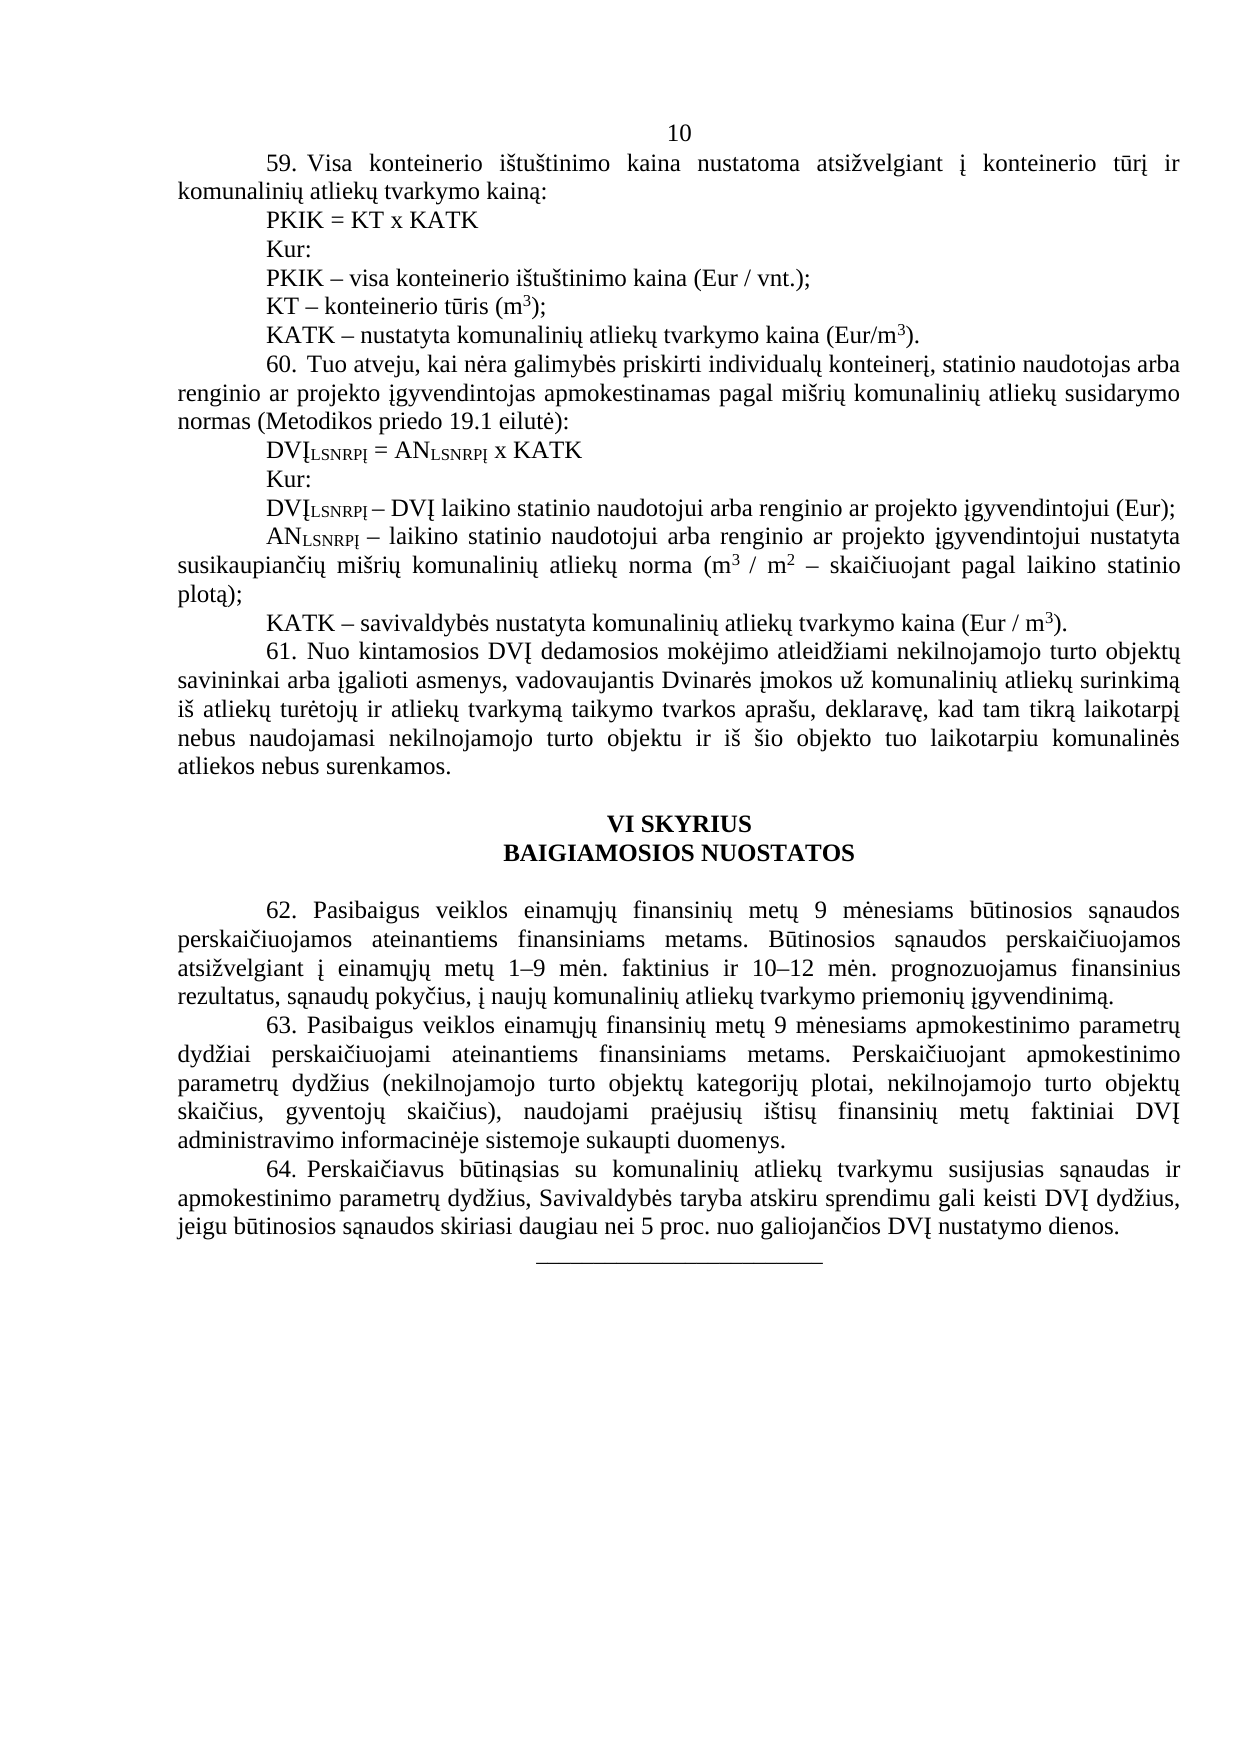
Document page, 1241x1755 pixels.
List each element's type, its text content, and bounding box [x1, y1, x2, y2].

text _________________________ [177, 1240, 1181, 1266]
text 59. Visa konteinerio ištuštinimo kaina nustatoma atsižvelgiant į konteinerio tūrį ir komunalinių atliekų tvarkymo kainą: [177, 148, 1181, 205]
text Kur: [177, 234, 1181, 263]
text VI SKYRIUS [177, 809, 1181, 838]
text KATK – savivaldybės nustatyta komunalinių atliekų tvarkymo kaina (Eur / m3). [177, 608, 1181, 636]
text PKIK – visa konteinerio ištuštinimo kaina (Eur / vnt.); [177, 263, 1181, 291]
text Kur: [177, 464, 1181, 493]
text 60. Tuo atveju, kai nėra galimybės priskirti individualų konteinerį, statinio naudotojas arba renginio ar projekto įgyvendintojas apmokestinamas pagal mišrių komunalinių atliekų susidarymo normas (Metodikos priedo 19.1 eilutė): [177, 349, 1181, 435]
text PKIK = KT x KATK [177, 205, 1181, 234]
text DVĮLSNRPĮ = ANLSNRPĮ x KATK [177, 435, 1181, 464]
text 61. Nuo kintamosios DVĮ dedamosios mokėjimo atleidžiami nekilnojamojo turto objektų savininkai arba įgalioti asmenys, vadovaujantis Dvinarės įmokos už komunalinių atliekų surinkimą iš atliekų turėtojų ir atliekų tvarkymą taikymo tvarkos aprašu, deklaravę, kad tam tikrą laikotarpį nebus naudojamasi nekilnojamojo turto objektu ir iš šio objekto tuo laikotarpiu komunalinės atliekos nebus surenkamos. [177, 636, 1181, 780]
text 62. Pasibaigus veiklos einamųjų finansinių metų 9 mėnesiams būtinosios sąnaudos perskaičiuojamos ateinantiems finansiniams metams. Būtinosios sąnaudos perskaičiuojamos atsižvelgiant į einamųjų metų 1–9 mėn. faktinius ir 10–12 mėn. prognozuojamus finansinius rezultatus, sąnaudų pokyčius, į naujų komunalinių atliekų tvarkymo priemonių įgyvendinimą. [177, 895, 1181, 1010]
text ANLSNRPĮ – laikino statinio naudotojui arba renginio ar projekto įgyvendintojui nustatyta susikaupiančių mišrių komunalinių atliekų norma (m3 / m2 – skaičiuojant pagal laikino statinio plotą); [177, 521, 1181, 608]
text DVĮLSNRPĮ – DVĮ laikino statinio naudotojui arba renginio ar projekto įgyvendintojui (Eur); [177, 493, 1181, 521]
text KATK – nustatyta komunalinių atliekų tvarkymo kaina (Eur/m3). [177, 320, 1181, 349]
text BAIGIAMOSIOS NUOSTATOS [177, 838, 1181, 866]
text 63. Pasibaigus veiklos einamųjų finansinių metų 9 mėnesiams apmokestinimo parametrų dydžiai perskaičiuojami ateinantiems finansiniams metams. Perskaičiuojant apmokestinimo parametrų dydžius (nekilnojamojo turto objektų kategorijų plotai, nekilnojamojo turto objektų skaičius, gyventojų skaičius), naudojami praėjusių ištisų finansinių metų faktiniai DVĮ administravimo informacinėje sistemoje sukaupti duomenys. [177, 1010, 1181, 1154]
text 64. Perskaičiavus būtinąsias su komunalinių atliekų tvarkymu susijusias sąnaudas ir apmokestinimo parametrų dydžius, Savivaldybės taryba atskiru sprendimu gali keisti DVĮ dydžius, jeigu būtinosios sąnaudos skiriasi daugiau nei 5 proc. nuo galiojančios DVĮ nustatymo dienos. [177, 1154, 1181, 1240]
text KT – konteinerio tūris (m3); [177, 291, 1181, 320]
